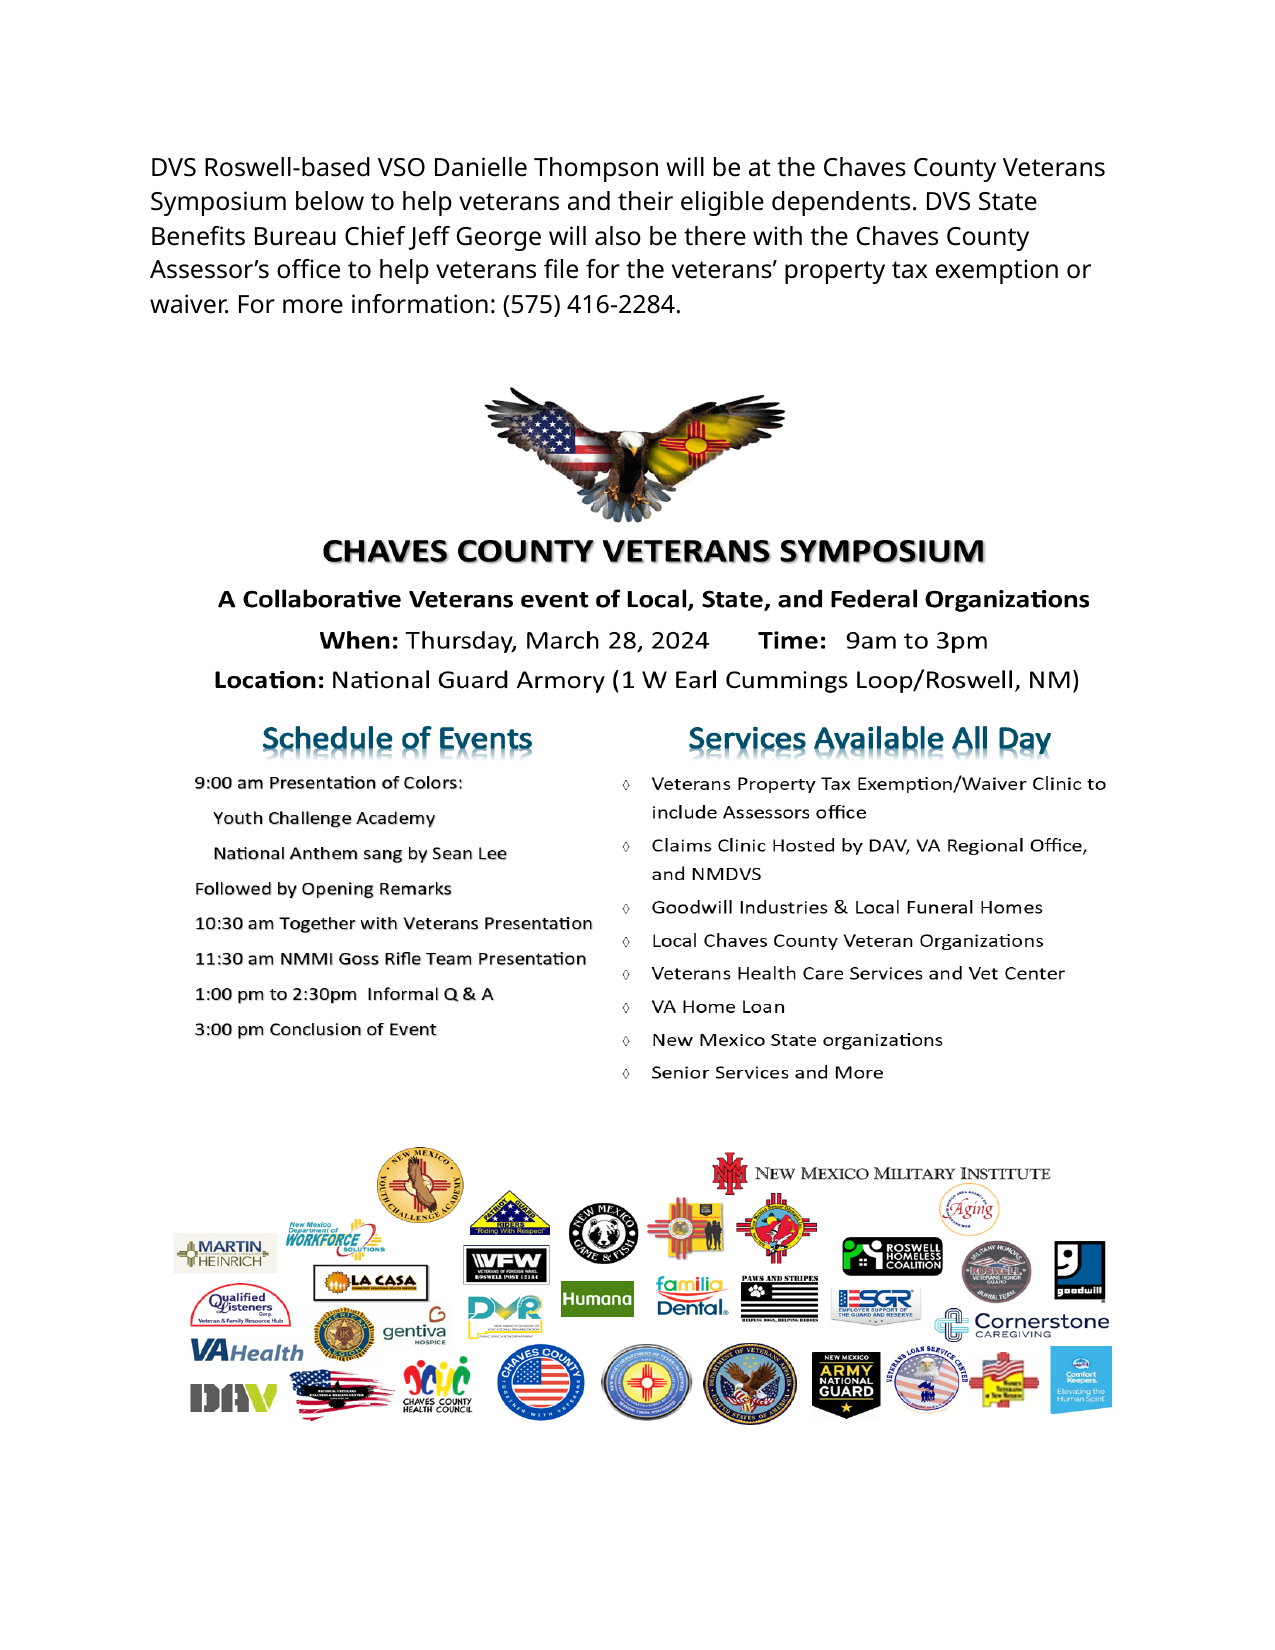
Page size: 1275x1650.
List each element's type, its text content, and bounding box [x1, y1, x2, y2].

text DVS Roswell-based VSO Danielle Thompson will be at the Chaves County Veterans Symposium below to help veterans and their eligible dependents. DVS State Benefits Bureau Chief Jeff George will also be there with the Chaves County Assessor’s office to help veterans file for the veterans’ property tax exemption or waiver. For more information: (575) 416-2284. [150, 150, 1125, 320]
